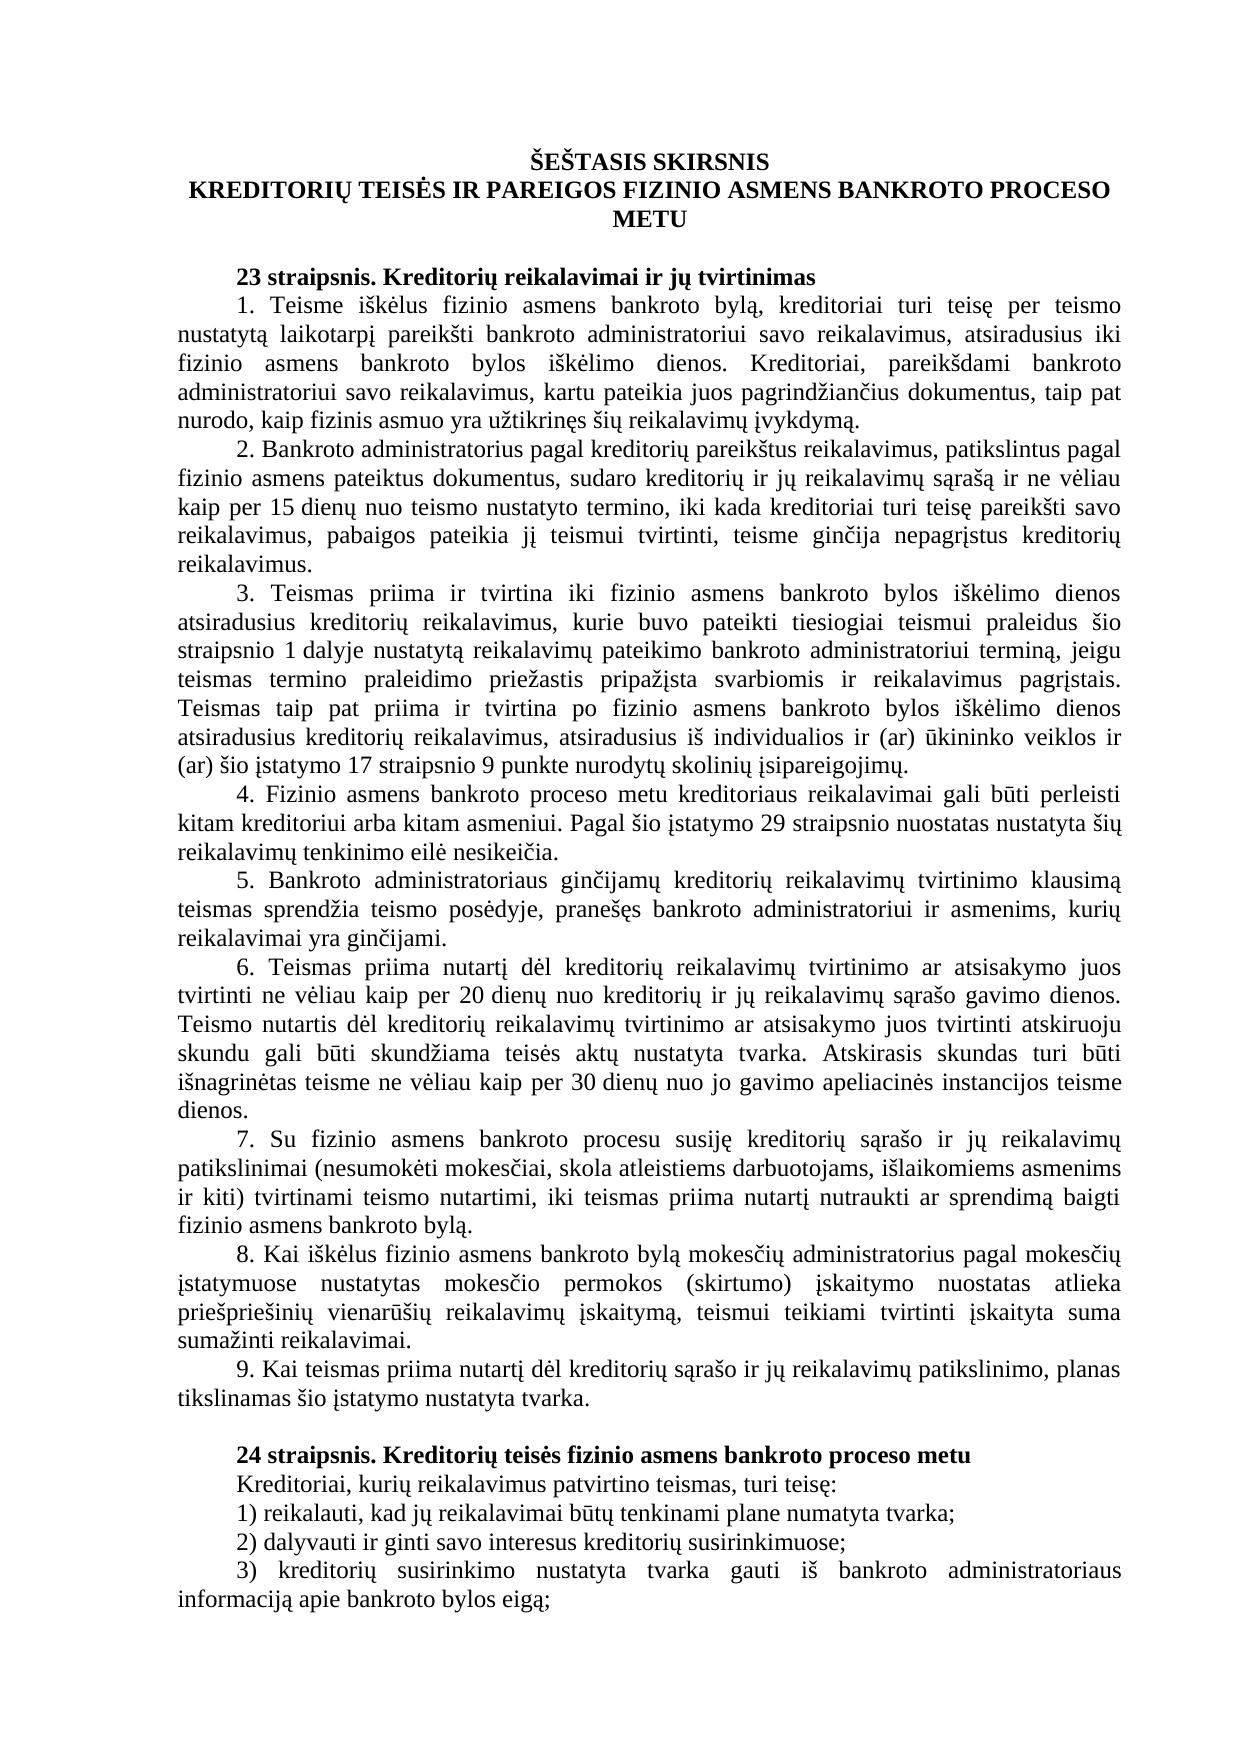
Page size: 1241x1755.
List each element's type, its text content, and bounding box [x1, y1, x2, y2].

text 9. Kai teismas priima nutartį dėl kreditorių sąrašo ir jų reikalavimų patikslinimo, planas tikslinamas šio įstatymo nustatyta tvarka. [177, 1354, 1122, 1412]
text 2. Bankroto administratorius pagal kreditorių pareikštus reikalavimus, patikslintus pagal fizinio asmens pateiktus dokumentus, sudaro kreditorių ir jų reikalavimų sąrašą ir ne vėliau kaip per 15 dienų nuo teismo nustatyto termino, iki kada kreditoriai turi teisę pareikšti savo reikalavimus, pabaigos pateikia jį teismui tvirtinti, teisme ginčija nepagrįstus kreditorių reikalavimus. [177, 434, 1122, 578]
text 3. Teismas priima ir tvirtina iki fizinio asmens bankroto bylos iškėlimo dienos atsiradusius kreditorių reikalavimus, kurie buvo pateikti tiesiogiai teismui praleidus šio straipsnio 1 dalyje nustatytą reikalavimų pateikimo bankroto administratoriui terminą, jeigu teismas termino praleidimo priežastis pripažįsta svarbiomis ir reikalavimus pagrįstais. Teismas taip pat priima ir tvirtina po fizinio asmens bankroto bylos iškėlimo dienos atsiradusius kreditorių reikalavimus, atsiradusius iš individualios ir (ar) ūkininko veiklos ir (ar) šio įstatymo 17 straipsnio 9 punkte nurodytų skolinių įsipareigojimų. [177, 578, 1122, 779]
text KREDITORIŲ TEISĖS IR PAREIGOS FIZINIO ASMENS BANKROTO PROCESO METU [177, 176, 1122, 233]
text 2) dalyvauti ir ginti savo interesus kreditorių susirinkimuose; [177, 1527, 1122, 1556]
text 7. Su fizinio asmens bankroto procesu susiję kreditorių sąrašo ir jų reikalavimų patikslinimai (nesumokėti mokesčiai, skola atleistiems darbuotojams, išlaikomiems asmenims ir kiti) tvirtinami teismo nutartimi, iki teismas priima nutartį nutraukti ar sprendimą baigti fizinio asmens bankroto bylą. [177, 1124, 1122, 1239]
text 6. Teismas priima nutartį dėl kreditorių reikalavimų tvirtinimo ar atsisakymo juos tvirtinti ne vėliau kaip per 20 dienų nuo kreditorių ir jų reikalavimų sąrašo gavimo dienos. Teismo nutartis dėl kreditorių reikalavimų tvirtinimo ar atsisakymo juos tvirtinti atskiruoju skundu gali būti skundžiama teisės aktų nustatyta tvarka. Atskirasis skundas turi būti išnagrinėtas teisme ne vėliau kaip per 30 dienų nuo jo gavimo apeliacinės instancijos teisme dienos. [177, 952, 1122, 1124]
text 3) kreditorių susirinkimo nustatyta tvarka gauti iš bankroto administratoriaus informaciją apie bankroto bylos eigą; [177, 1556, 1122, 1613]
text 1. Teisme iškėlus fizinio asmens bankroto bylą, kreditoriai turi teisę per teismo nustatytą laikotarpį pareikšti bankroto administratoriui savo reikalavimus, atsiradusius iki fizinio asmens bankroto bylos iškėlimo dienos. Kreditoriai, pareikšdami bankroto administratoriui savo reikalavimus, kartu pateikia juos pagrindžiančius dokumentus, taip pat nurodo, kaip fizinis asmuo yra užtikrinęs šių reikalavimų įvykdymą. [177, 291, 1122, 434]
text ŠEŠTASIS SKIRSNIS [177, 147, 1122, 176]
text 8. Kai iškėlus fizinio asmens bankroto bylą mokesčių administratorius pagal mokesčių įstatymuose nustatytas mokesčio permokos (skirtumo) įskaitymo nuostatas atlieka priešpriešinių vienarūšių reikalavimų įskaitymą, teismui teikiami tvirtinti įskaityta suma sumažinti reikalavimai. [177, 1239, 1122, 1354]
text 1) reikalauti, kad jų reikalavimai būtų tenkinami plane numatyta tvarka; [177, 1498, 1122, 1527]
text 23 straipsnis. Kreditorių reikalavimai ir jų tvirtinimas [177, 262, 1122, 291]
text 5. Bankroto administratoriaus ginčijamų kreditorių reikalavimų tvirtinimo klausimą teismas sprendžia teismo posėdyje, pranešęs bankroto administratoriui ir asmenims, kurių reikalavimai yra ginčijami. [177, 866, 1122, 952]
text Kreditoriai, kurių reikalavimus patvirtino teismas, turi teisę: [177, 1469, 1122, 1498]
text 4. Fizinio asmens bankroto proceso metu kreditoriaus reikalavimai gali būti perleisti kitam kreditoriui arba kitam asmeniui. Pagal šio įstatymo 29 straipsnio nuostatas nustatyta šių reikalavimų tenkinimo eilė nesikeičia. [177, 779, 1122, 866]
text 24 straipsnis. Kreditorių teisės fizinio asmens bankroto proceso metu [177, 1441, 1122, 1469]
